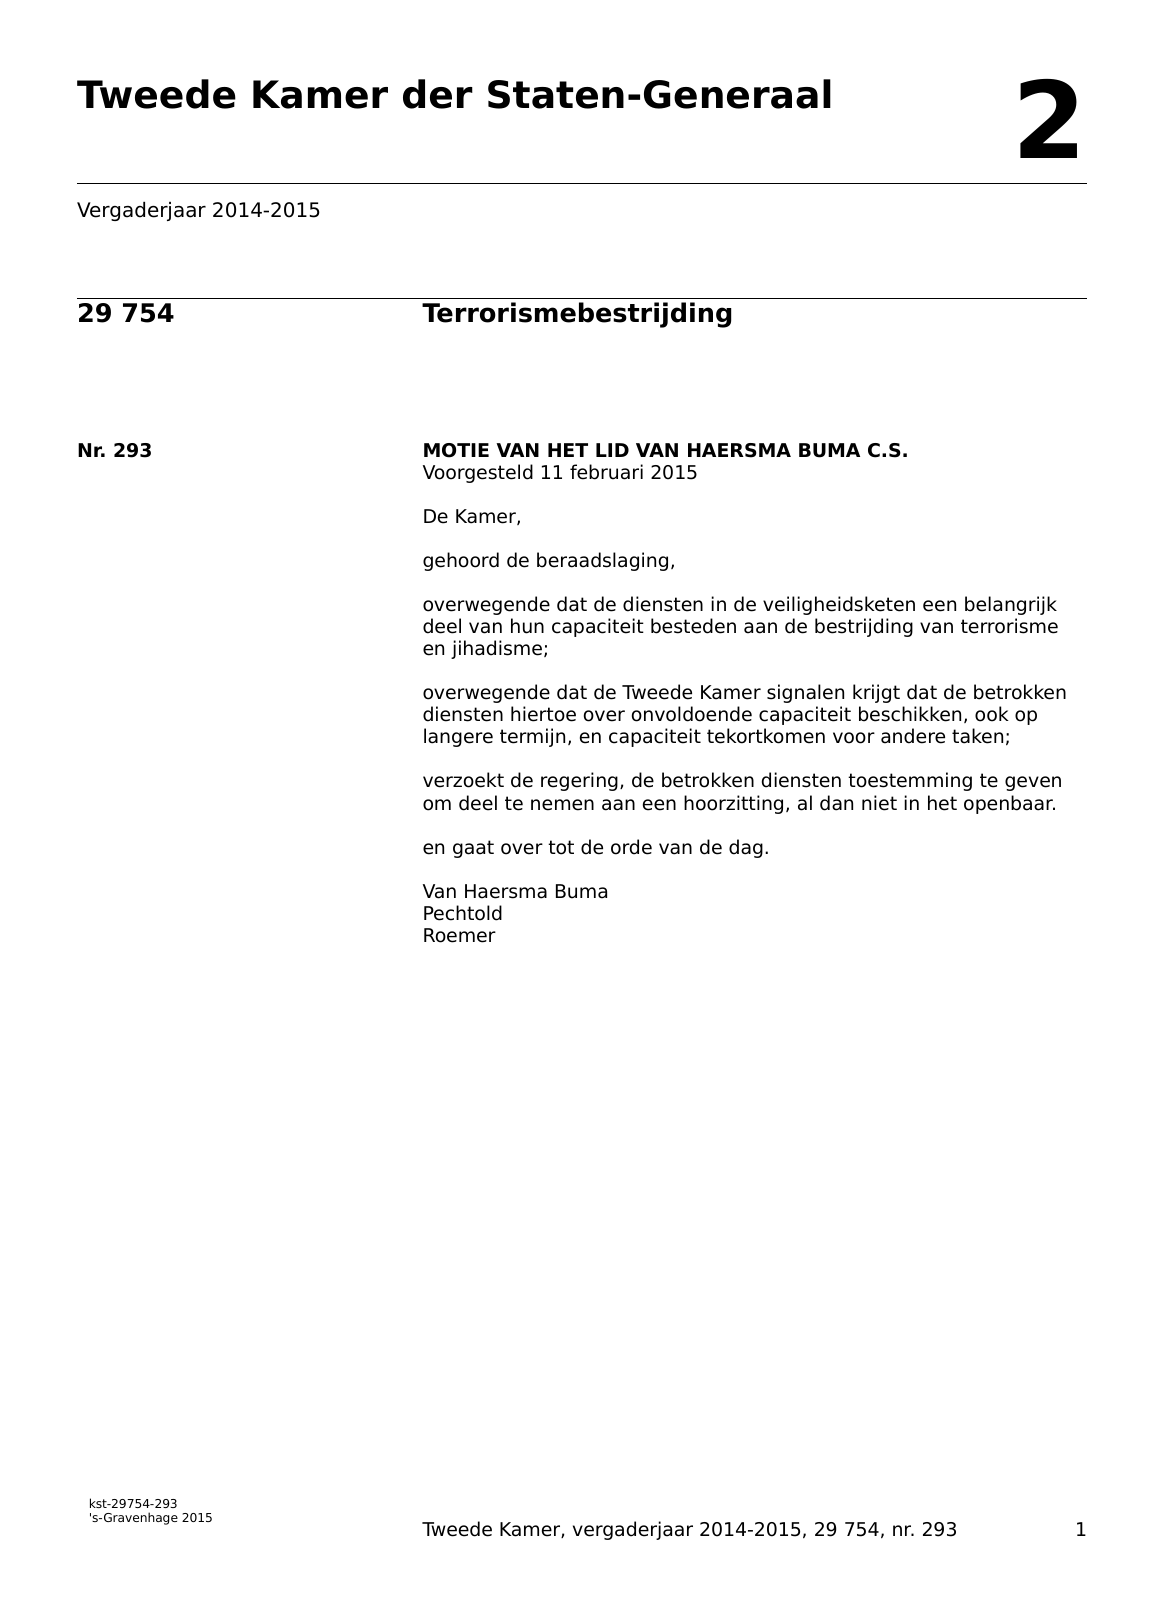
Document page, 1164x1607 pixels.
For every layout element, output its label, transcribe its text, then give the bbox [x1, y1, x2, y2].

text Pechtold [422, 903, 1087, 925]
text verzoekt de regering, de betrokken diensten toestemming te geven om deel te nemen aan een hoorzitting, al dan niet in het openbaar. [422, 770, 1087, 814]
subtitle Nr. 293 MOTIE VAN HET LID VAN HAERSMA BUMA C.S. [77, 440, 1087, 462]
subtitle 29 754 Terrorismebestrijding [77, 299, 1087, 329]
text Voorgesteld 11 februari 2015 [422, 462, 1087, 484]
table_header 2 [886, 59, 1087, 183]
text 's-Gravenhage 2015 [88, 1511, 323, 1525]
table_cell Vergaderjaar 2014-2015 [77, 184, 1087, 298]
text overwegende dat de Tweede Kamer signalen krijgt dat de betrokken diensten hiertoe over onvoldoende capaciteit beschikken, ook op langere termijn, en capaciteit tekortkomen voor andere taken; [422, 682, 1087, 748]
text en gaat over tot de orde van de dag. [422, 837, 1087, 858]
text Van Haersma Buma [422, 881, 1087, 903]
text De Kamer, [422, 506, 1087, 528]
text Roemer [422, 925, 1087, 947]
text gehoord de beraadslaging, [422, 550, 1087, 572]
text kst-29754-293 [88, 1497, 323, 1511]
text overwegende dat de diensten in de veiligheidsketen een belangrijk deel van hun capaciteit besteden aan de bestrijding van terrorisme en jihadisme; [422, 594, 1087, 660]
table_header Tweede Kamer der Staten-Generaal [77, 59, 886, 183]
